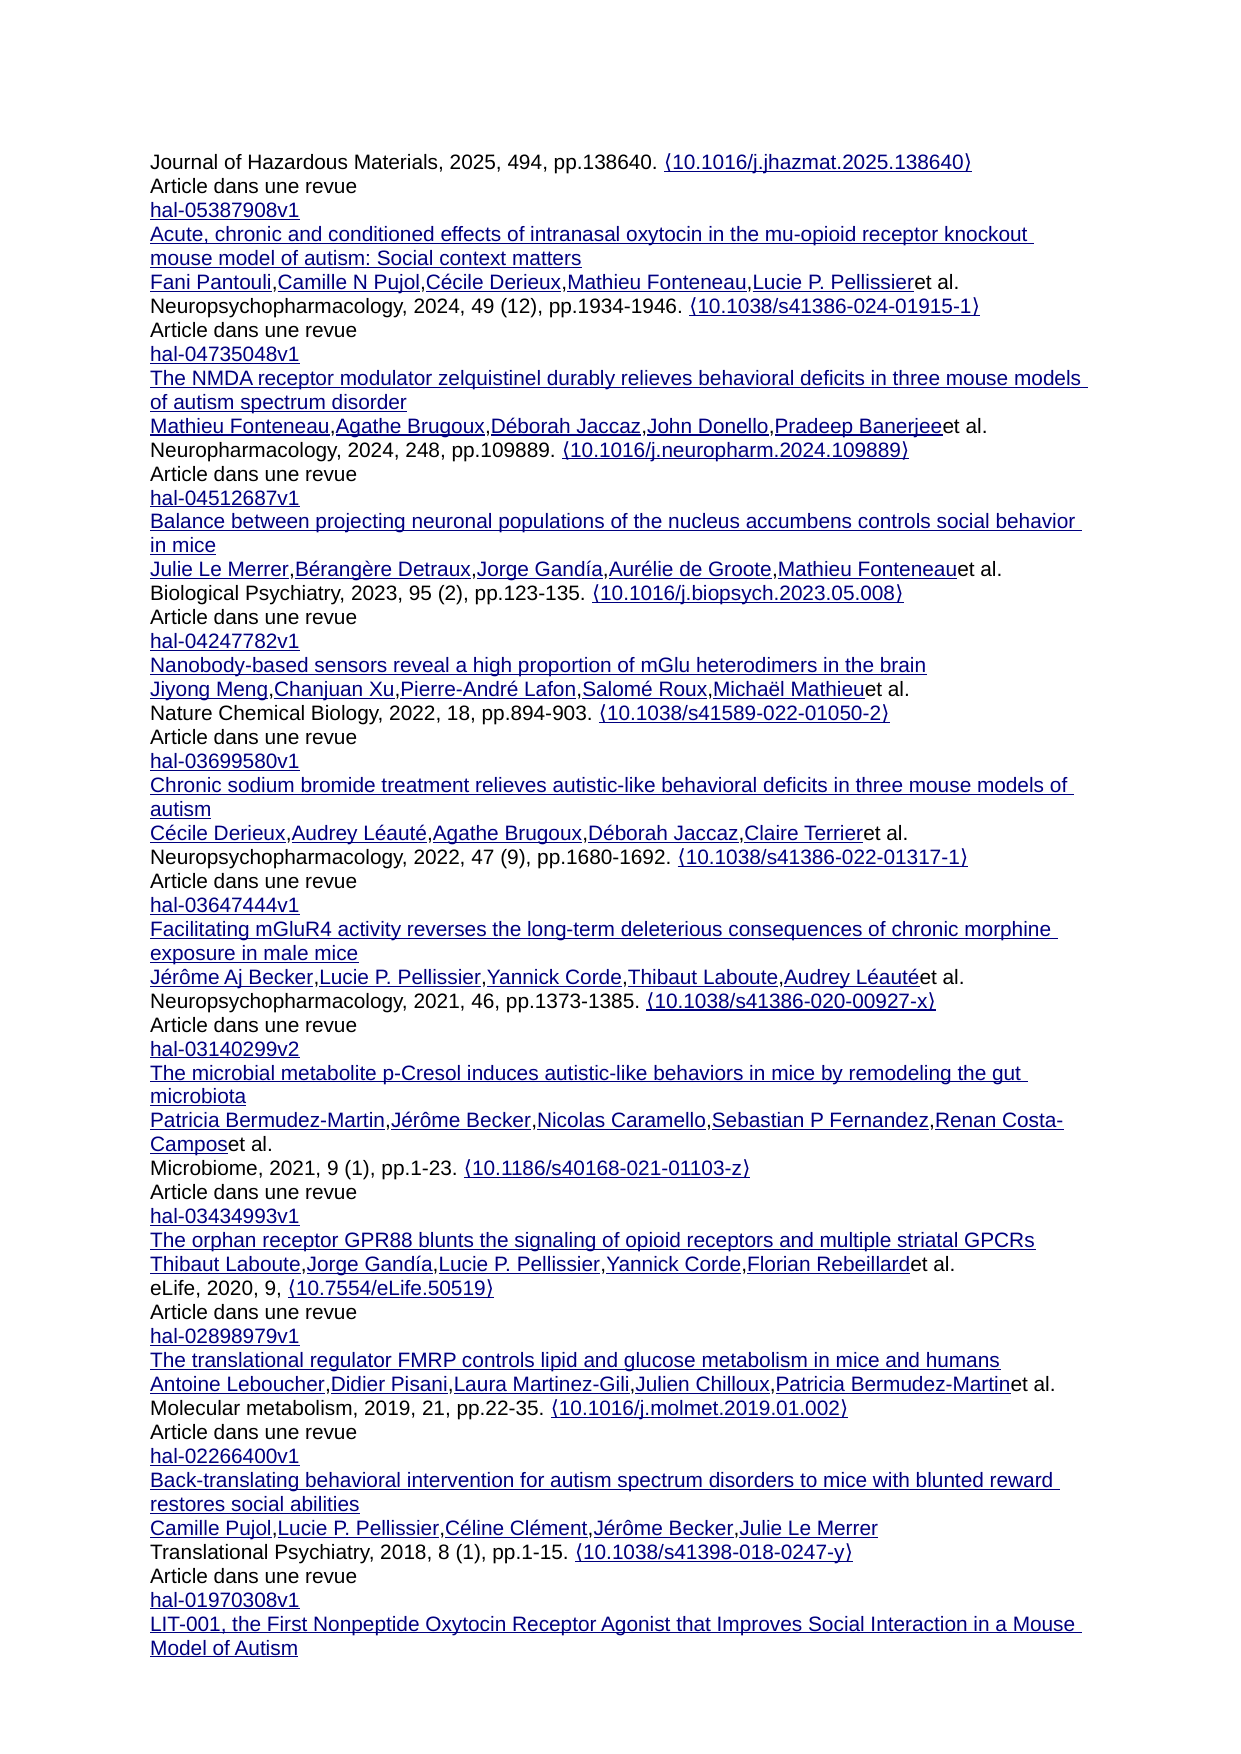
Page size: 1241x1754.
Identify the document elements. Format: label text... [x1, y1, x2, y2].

table_cell The translational regulator FMRP controls lipid and glucose metabolism in mice and humans Antoine Leboucher,Didier Pisani,Laura Martinez-Gili,Julien Chilloux,Patricia Bermudez-Martinet al. Molecular metabolism, 2019, 21, pp.22-35. ⟨10.1016/j.molmet.2019.01.002⟩ Article dans une revue hal-02266400v1 [150, 1348, 1090, 1468]
table_cell The NMDA receptor modulator zelquistinel durably relieves behavioral deficits in three mouse models of autism spectrum disorder Mathieu Fonteneau,Agathe Brugoux,Déborah Jaccaz,John Donello,Pradeep Banerjeeet al. Neuropharmacology, 2024, 248, pp.109889. ⟨10.1016/j.neuropharm.2024.109889⟩ Article dans une revue hal-04512687v1 [150, 366, 1090, 509]
table_cell The orphan receptor GPR88 blunts the signaling of opioid receptors and multiple striatal GPCRs Thibaut Laboute,Jorge Gandía,Lucie P. Pellissier,Yannick Corde,Florian Rebeillardet al. eLife, 2020, 9, ⟨10.7554/eLife.50519⟩ Article dans une revue hal-02898979v1 [150, 1228, 1090, 1348]
table_cell Chronic sodium bromide treatment relieves autistic-like behavioral deficits in three mouse models of autism Cécile Derieux,Audrey Léauté,Agathe Brugoux,Déborah Jaccaz,Claire Terrieret al. Neuropsychopharmacology, 2022, 47 (9), pp.1680-1692. ⟨10.1038/s41386-022-01317-1⟩ Article dans une revue hal-03647444v1 [150, 773, 1090, 917]
table_cell Acute, chronic and conditioned effects of intranasal oxytocin in the mu-opioid receptor knockout mouse model of autism: Social context matters Fani Pantouli,Camille N Pujol,Cécile Derieux,Mathieu Fonteneau,Lucie P. Pellissieret al. Neuropsychopharmacology, 2024, 49 (12), pp.1934-1946. ⟨10.1038/s41386-024-01915-1⟩ Article dans une revue hal-04735048v1 [150, 222, 1090, 366]
table_cell Balance between projecting neuronal populations of the nucleus accumbens controls social behavior in mice Julie Le Merrer,Bérangère Detraux,Jorge Gandía,Aurélie de Groote,Mathieu Fonteneauet al. Biological Psychiatry, 2023, 95 (2), pp.123-135. ⟨10.1016/j.biopsych.2023.05.008⟩ Article dans une revue hal-04247782v1 [150, 509, 1090, 653]
table_cell Nanobody-based sensors reveal a high proportion of mGlu heterodimers in the brain Jiyong Meng,Chanjuan Xu,Pierre-André Lafon,Salomé Roux,Michaël Mathieuet al. Nature Chemical Biology, 2022, 18, pp.894-903. ⟨10.1038/s41589-022-01050-2⟩ Article dans une revue hal-03699580v1 [150, 653, 1090, 773]
table_cell The microbial metabolite p-Cresol induces autistic-like behaviors in mice by remodeling the gut microbiota Patricia Bermudez-Martin,Jérôme Becker,Nicolas Caramello,Sebastian P Fernandez,Renan Costa-Camposet al. Microbiome, 2021, 9 (1), pp.1-23. ⟨10.1186/s40168-021-01103-z⟩ Article dans une revue hal-03434993v1 [150, 1060, 1090, 1228]
table_cell Journal of Hazardous Materials, 2025, 494, pp.138640. ⟨10.1016/j.jhazmat.2025.138640⟩ Article dans une revue hal-05387908v1 [150, 150, 1090, 222]
table_cell Back-translating behavioral intervention for autism spectrum disorders to mice with blunted reward restores social abilities Camille Pujol,Lucie P. Pellissier,Céline Clément,Jérôme Becker,Julie Le Merrer Translational Psychiatry, 2018, 8 (1), pp.1-15. ⟨10.1038/s41398-018-0247-y⟩ Article dans une revue hal-01970308v1 [150, 1468, 1090, 1611]
table_cell Facilitating mGluR4 activity reverses the long-term deleterious consequences of chronic morphine exposure in male mice Jérôme Aj Becker,Lucie P. Pellissier,Yannick Corde,Thibaut Laboute,Audrey Léautéet al. Neuropsychopharmacology, 2021, 46, pp.1373-1385. ⟨10.1038/s41386-020-00927-x⟩ Article dans une revue hal-03140299v2 [150, 917, 1090, 1060]
table_cell LIT-001, the First Nonpeptide Oxytocin Receptor Agonist that Improves Social Interaction in a Mouse Model of Autism [150, 1611, 1090, 1659]
